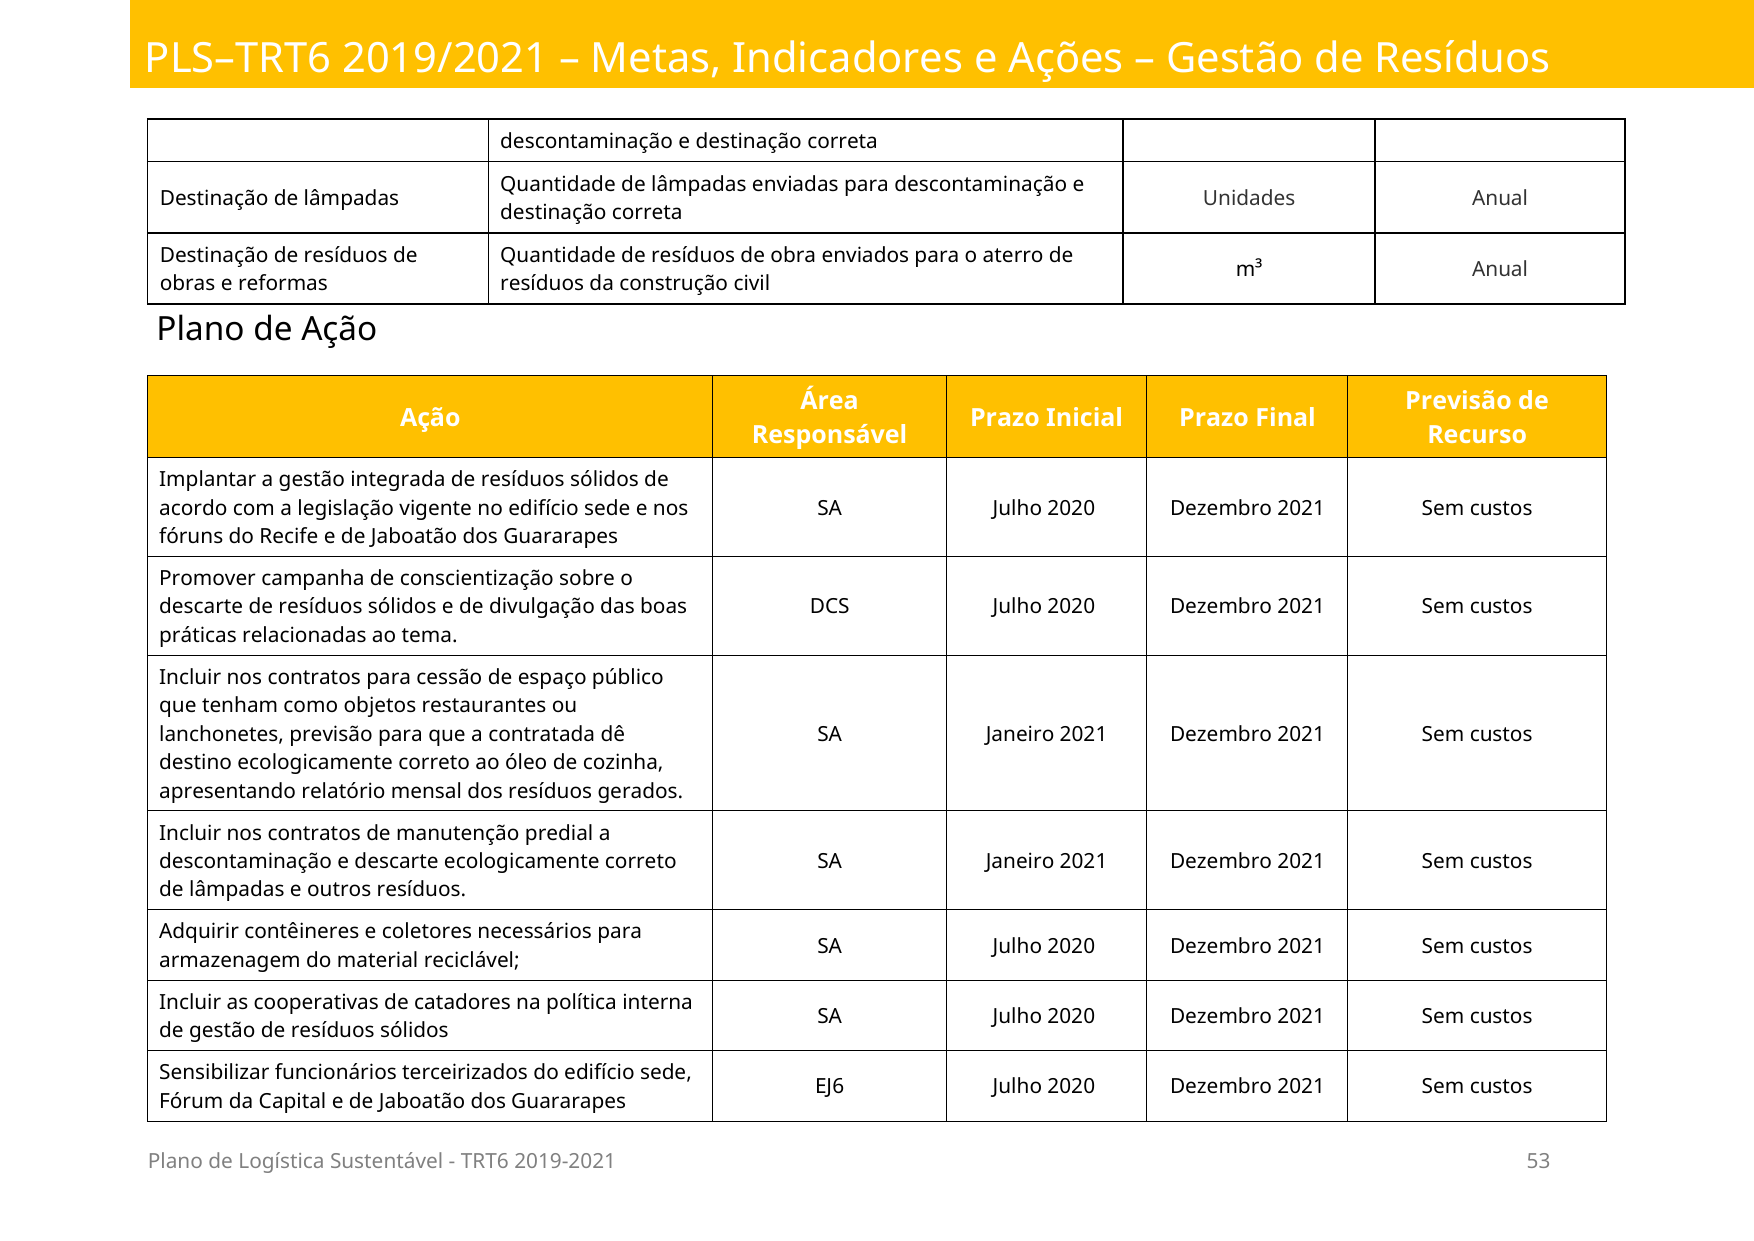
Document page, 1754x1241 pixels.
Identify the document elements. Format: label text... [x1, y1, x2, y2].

table_header Ação [148, 376, 712, 457]
table_cell Sem custos [1348, 458, 1606, 556]
table_cell Anual [1376, 234, 1624, 303]
table_cell Sensibilizar funcionários terceirizados do edifício sede, Fórum da Capital e de Jaboatão dos Guararapes [148, 1051, 712, 1121]
table_cell EJ6 [713, 1051, 946, 1121]
table_cell Anual [1376, 162, 1624, 232]
table_cell Implantar a gestão integrada de resíduos sólidos de acordo com a legislação vigente no edifício sede e nos fóruns do Recife e de Jaboatão dos Guararapes [148, 458, 712, 556]
table_cell SA [713, 981, 946, 1050]
table_cell Julho 2020 [947, 458, 1146, 556]
table_cell Destinação de lâmpadas [148, 162, 488, 232]
table_cell [1376, 120, 1624, 161]
table_cell SA [713, 656, 946, 810]
table_cell m³ [1124, 234, 1374, 303]
table_cell Unidades [1124, 162, 1374, 232]
table_cell Sem custos [1348, 557, 1606, 655]
table_cell Quantidade de lâmpadas enviadas para descontaminação e destinação correta [489, 162, 1122, 232]
table_cell SA [713, 811, 946, 909]
table_cell SA [713, 458, 946, 556]
table_cell Julho 2020 [947, 1051, 1146, 1121]
table_cell Incluir as cooperativas de catadores na política interna de gestão de resíduos sólidos [148, 981, 712, 1050]
table_cell Incluir nos contratos de manutenção predial a descontaminação e descarte ecologicamente correto de lâmpadas e outros resíduos. [148, 811, 712, 909]
table_cell Dezembro 2021 [1147, 458, 1347, 556]
table_cell Julho 2020 [947, 981, 1146, 1050]
table_cell Sem custos [1348, 811, 1606, 909]
text Plano de Ação [148, 305, 1665, 350]
table_cell Dezembro 2021 [1147, 557, 1347, 655]
table_cell Julho 2020 [947, 910, 1146, 980]
table_cell Sem custos [1348, 656, 1606, 810]
table_cell Sem custos [1348, 910, 1606, 980]
table_cell Dezembro 2021 [1147, 811, 1347, 909]
table_cell descontaminação e destinação correta [489, 120, 1122, 161]
table_cell Dezembro 2021 [1147, 910, 1347, 980]
table_cell Promover campanha de conscientização sobre o descarte de resíduos sólidos e de divulgação das boas práticas relacionadas ao tema. [148, 557, 712, 655]
table_cell DCS [713, 557, 946, 655]
table_cell Sem custos [1348, 1051, 1606, 1121]
table_header Área Responsável [713, 376, 946, 457]
table_cell Sem custos [1348, 981, 1606, 1050]
table_cell Adquirir contêineres e coletores necessários para armazenagem do material reciclável; [148, 910, 712, 980]
table_cell SA [713, 910, 946, 980]
table_header Prazo Inicial [947, 376, 1146, 457]
table_cell Janeiro 2021 [947, 656, 1146, 810]
table_cell Destinação de resíduos de obras e reformas [148, 234, 488, 303]
table_cell Dezembro 2021 [1147, 981, 1347, 1050]
table_cell [1124, 120, 1374, 161]
table_header Prazo Final [1147, 376, 1347, 457]
table_cell Dezembro 2021 [1147, 656, 1347, 810]
table_cell Dezembro 2021 [1147, 1051, 1347, 1121]
table_cell [148, 120, 488, 161]
table_header Previsão de Recurso [1348, 376, 1606, 457]
table_cell Quantidade de resíduos de obra enviados para o aterro de resíduos da construção civil [489, 234, 1122, 303]
table_cell Incluir nos contratos para cessão de espaço público que tenham como objetos restaurantes ou lanchonetes, previsão para que a contratada dê destino ecologicamente correto ao óleo de cozinha, apresentando relatório mensal dos resíduos gerados. [148, 656, 712, 810]
table_cell Janeiro 2021 [947, 811, 1146, 909]
table_cell Julho 2020 [947, 557, 1146, 655]
